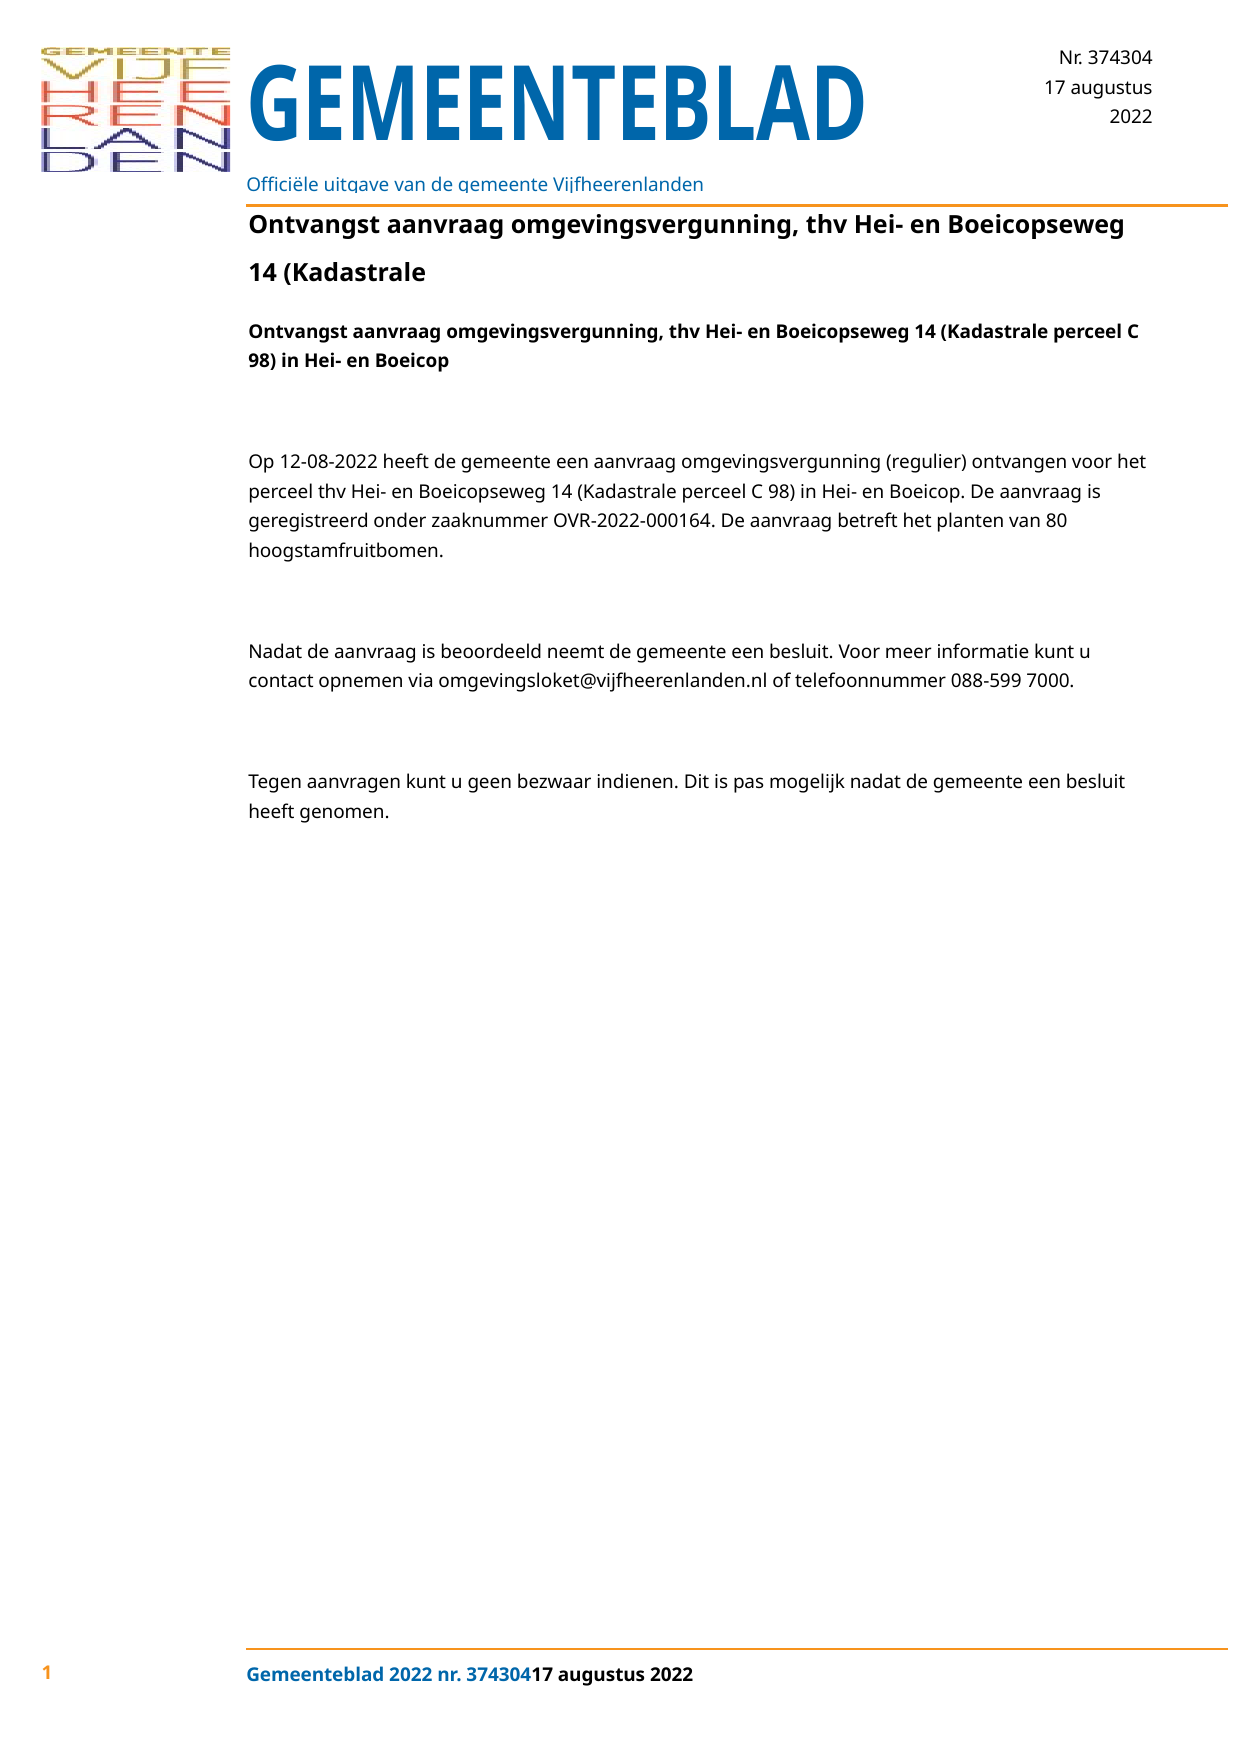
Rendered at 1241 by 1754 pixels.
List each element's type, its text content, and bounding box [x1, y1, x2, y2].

text Tegen aanvragen kunt u geen bezwaar indienen. Dit is pas mogelijk nadat de gemeente een besluit heeft genomen. [248, 768, 1152, 824]
text Nadat de aanvraag is beoordeeld neemt de gemeente een besluit. Voor meer informatie kunt u contact opnemen via omgevingsloket@vijfheerenlanden.nl of telefoonnummer 088-599 7000. [248, 638, 1152, 693]
text Ontvangst aanvraag omgevingsvergunning, thv Hei- en Boeicopseweg 14 (Kadastrale perceel C 98) in Hei- en Boeicop [248, 318, 1152, 373]
text Ontvangst aanvraag omgevingsvergunning, thv Hei- en Boeicopseweg 14 (Kadastrale [248, 207, 1152, 288]
text Op 12-08-2022 heeft de gemeente een aanvraag omgevingsvergunning (regulier) ontvangen voor het perceel thv Hei- en Boeicopseweg 14 (Kadastrale perceel C 98) in Hei- en Boeicop. De aanvraag is geregistreerd onder zaaknummer OVR-2022-000164. De aanvraag betreft het planten van 80 hoogstamfruitbomen. [248, 448, 1152, 563]
picture [41, 47, 231, 172]
